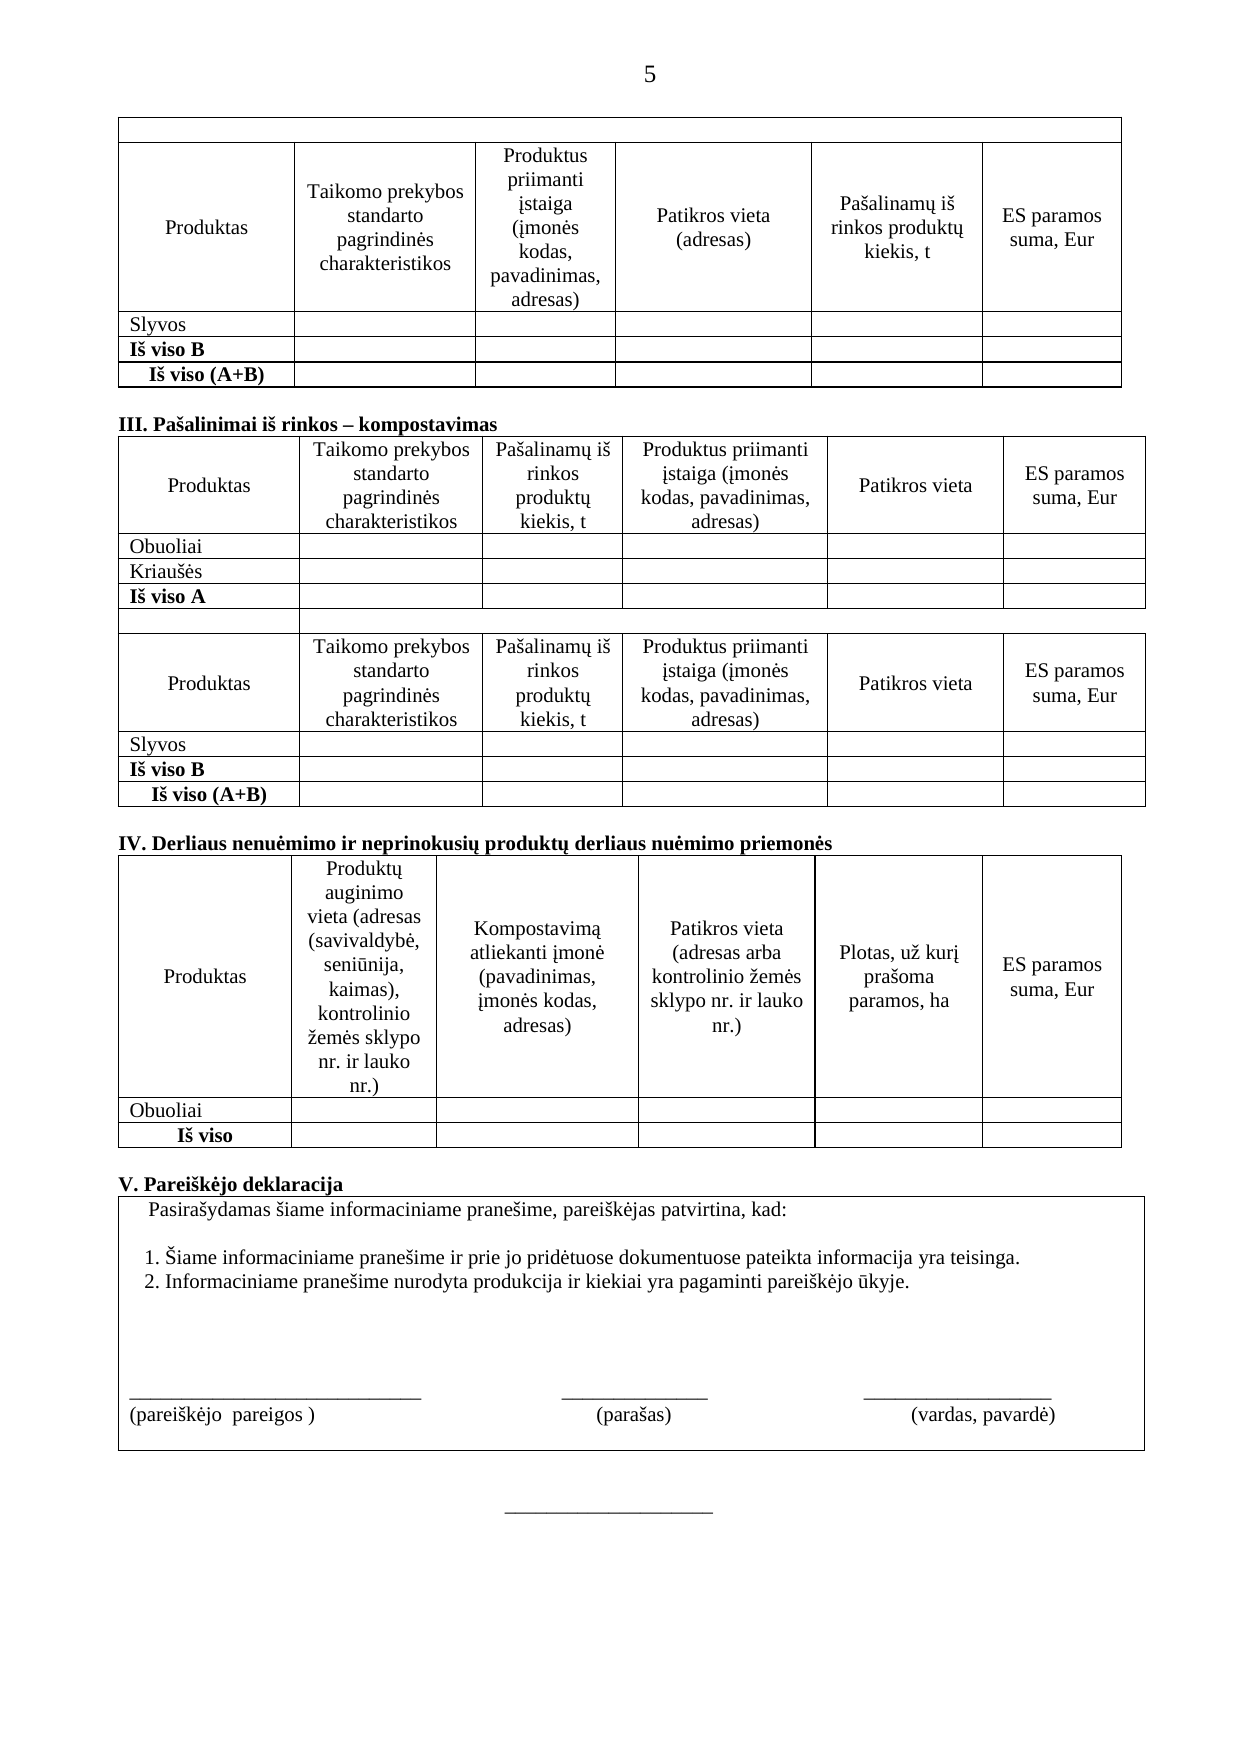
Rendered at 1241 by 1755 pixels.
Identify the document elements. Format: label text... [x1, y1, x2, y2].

table_cell Obuoliai [119, 534, 299, 558]
table_cell [300, 609, 483, 633]
table_cell [292, 1123, 436, 1147]
table_cell [300, 534, 482, 558]
table_cell [483, 732, 622, 756]
table_header Kompostavimą atliekanti įmonė (pavadinimas, įmonės kodas, adresas) [437, 856, 638, 1097]
table_cell [483, 534, 622, 558]
table_cell [476, 363, 615, 386]
table_cell [119, 118, 1121, 142]
table_cell Patikros vieta (adresas) [616, 143, 811, 311]
table_cell Patikros vieta [828, 634, 1003, 731]
table_cell Iš viso B [119, 337, 294, 361]
table_cell [119, 609, 299, 633]
table_cell [616, 337, 811, 361]
table_header Patikros vieta [828, 437, 1003, 533]
table_cell [983, 337, 1121, 361]
table_cell Iš viso B [119, 757, 299, 781]
table_cell [295, 363, 475, 386]
table_cell [300, 584, 482, 608]
table_cell [623, 782, 827, 806]
table_cell [1004, 782, 1145, 806]
table_cell [623, 609, 828, 633]
table_cell [828, 782, 1003, 806]
text IV. Derliaus nenuėmimo ir neprinokusių produktų derliaus nuėmimo priemonės [118, 831, 1181, 855]
table_cell [828, 584, 1003, 608]
table_cell Produktus priimanti įstaiga (įmonės kodas, pavadinimas, adresas) [476, 143, 615, 311]
table_cell Iš viso (A+B) [119, 363, 294, 386]
table_cell [437, 1098, 638, 1122]
table_cell Slyvos [119, 312, 294, 336]
table_cell [300, 757, 482, 781]
table_cell ES paramos suma, Eur [983, 143, 1121, 311]
table_header Pašalinamų iš rinkos produktų kiekis, t [483, 437, 622, 533]
table_header ES paramos suma, Eur [1004, 437, 1145, 533]
table_cell [483, 584, 622, 608]
text V. Pareiškėjo deklaracija [118, 1172, 1181, 1196]
table_cell [983, 363, 1121, 386]
table_cell Iš viso A [119, 584, 299, 608]
table_cell [295, 312, 475, 336]
table_cell [623, 584, 827, 608]
table_header Pasirašydamas šiame informaciniame pranešime, pareiškėjas patvirtina, kad: 1. Šiame informaciniame pranešime ir prie jo pridėtuose dokumentuose pateikta informacija yra teisinga. 2. Informaciniame pranešime nurodyta produkcija ir kiekiai yra pagaminti pareiškėjo ūkyje. ____________________________ ______________ __________________ (pareiškėjo pareigos ) (parašas) (vardas, pavardė) [119, 1197, 1144, 1450]
table_cell [623, 757, 827, 781]
table_cell Iš viso [119, 1123, 291, 1147]
table_cell [292, 1098, 436, 1122]
table_cell Produktas [119, 634, 299, 731]
table_cell [1003, 609, 1146, 633]
table_cell [483, 757, 622, 781]
table_header Produktas [119, 437, 299, 533]
table_cell [623, 732, 827, 756]
table_cell [476, 312, 615, 336]
table_cell [300, 559, 482, 583]
table_header Produktų auginimo vieta (adresas (savivaldybė, seniūnija, kaimas), kontrolinio žemės sklypo nr. ir lauko nr.) [292, 856, 436, 1097]
table_cell [616, 312, 811, 336]
table_cell [1004, 757, 1145, 781]
table_cell [828, 732, 1003, 756]
table_cell [812, 337, 982, 361]
table_cell [828, 757, 1003, 781]
table_cell ES paramos suma, Eur [1004, 634, 1145, 731]
table_cell [623, 559, 827, 583]
table_header Taikomo prekybos standarto pagrindinės charakteristikos [300, 437, 482, 533]
table_cell [623, 534, 827, 558]
table_header Patikros vieta (adresas arba kontrolinio žemės sklypo nr. ir lauko nr.) [639, 856, 814, 1097]
text III. Pašalinimai iš rinkos – kompostavimas [118, 412, 1181, 436]
table_cell [828, 609, 1003, 633]
table_cell [812, 312, 982, 336]
table_cell [483, 782, 622, 806]
table_cell Produktus priimanti įstaiga (įmonės kodas, pavadinimas, adresas) [623, 634, 827, 731]
table_cell Obuoliai [119, 1098, 291, 1122]
table_header Plotas, už kurį prašoma paramos, ha [816, 856, 982, 1097]
table_cell Produktas [119, 143, 294, 311]
table_cell [1004, 559, 1145, 583]
table_cell [828, 559, 1003, 583]
table_cell [300, 732, 482, 756]
table_cell Kriaušės [119, 559, 299, 583]
table_cell [983, 1098, 1121, 1122]
table_cell Taikomo prekybos standarto pagrindinės charakteristikos [295, 143, 475, 311]
table_cell [1004, 534, 1145, 558]
text ‒‒‒‒‒‒‒‒‒‒‒‒‒‒‒‒‒‒‒‒ [118, 1499, 1181, 1523]
table_cell [983, 1123, 1121, 1147]
table_cell Pašalinamų iš rinkos produktų kiekis, t [812, 143, 982, 311]
table_cell [300, 782, 482, 806]
table_cell [828, 534, 1003, 558]
table_cell [437, 1123, 638, 1147]
table_cell [483, 609, 623, 633]
table_cell [812, 363, 982, 386]
table_cell [476, 337, 615, 361]
table_cell Slyvos [119, 732, 299, 756]
table_cell [616, 363, 811, 386]
table_header Produktus priimanti įstaiga (įmonės kodas, pavadinimas, adresas) [623, 437, 827, 533]
table_cell [483, 559, 622, 583]
table_cell Pašalinamų iš rinkos produktų kiekis, t [483, 634, 622, 731]
table_cell [639, 1098, 814, 1122]
table_cell [983, 312, 1121, 336]
table_cell [1004, 732, 1145, 756]
table_cell Taikomo prekybos standarto pagrindinės charakteristikos [300, 634, 482, 731]
table_header Produktas [119, 856, 291, 1097]
table_cell [816, 1123, 982, 1147]
table_cell [1004, 584, 1145, 608]
table_cell Iš viso (A+B) [119, 782, 299, 806]
table_cell [639, 1123, 814, 1147]
table_cell [295, 337, 475, 361]
table_cell [816, 1098, 982, 1122]
table_header ES paramos suma, Eur [983, 856, 1121, 1097]
